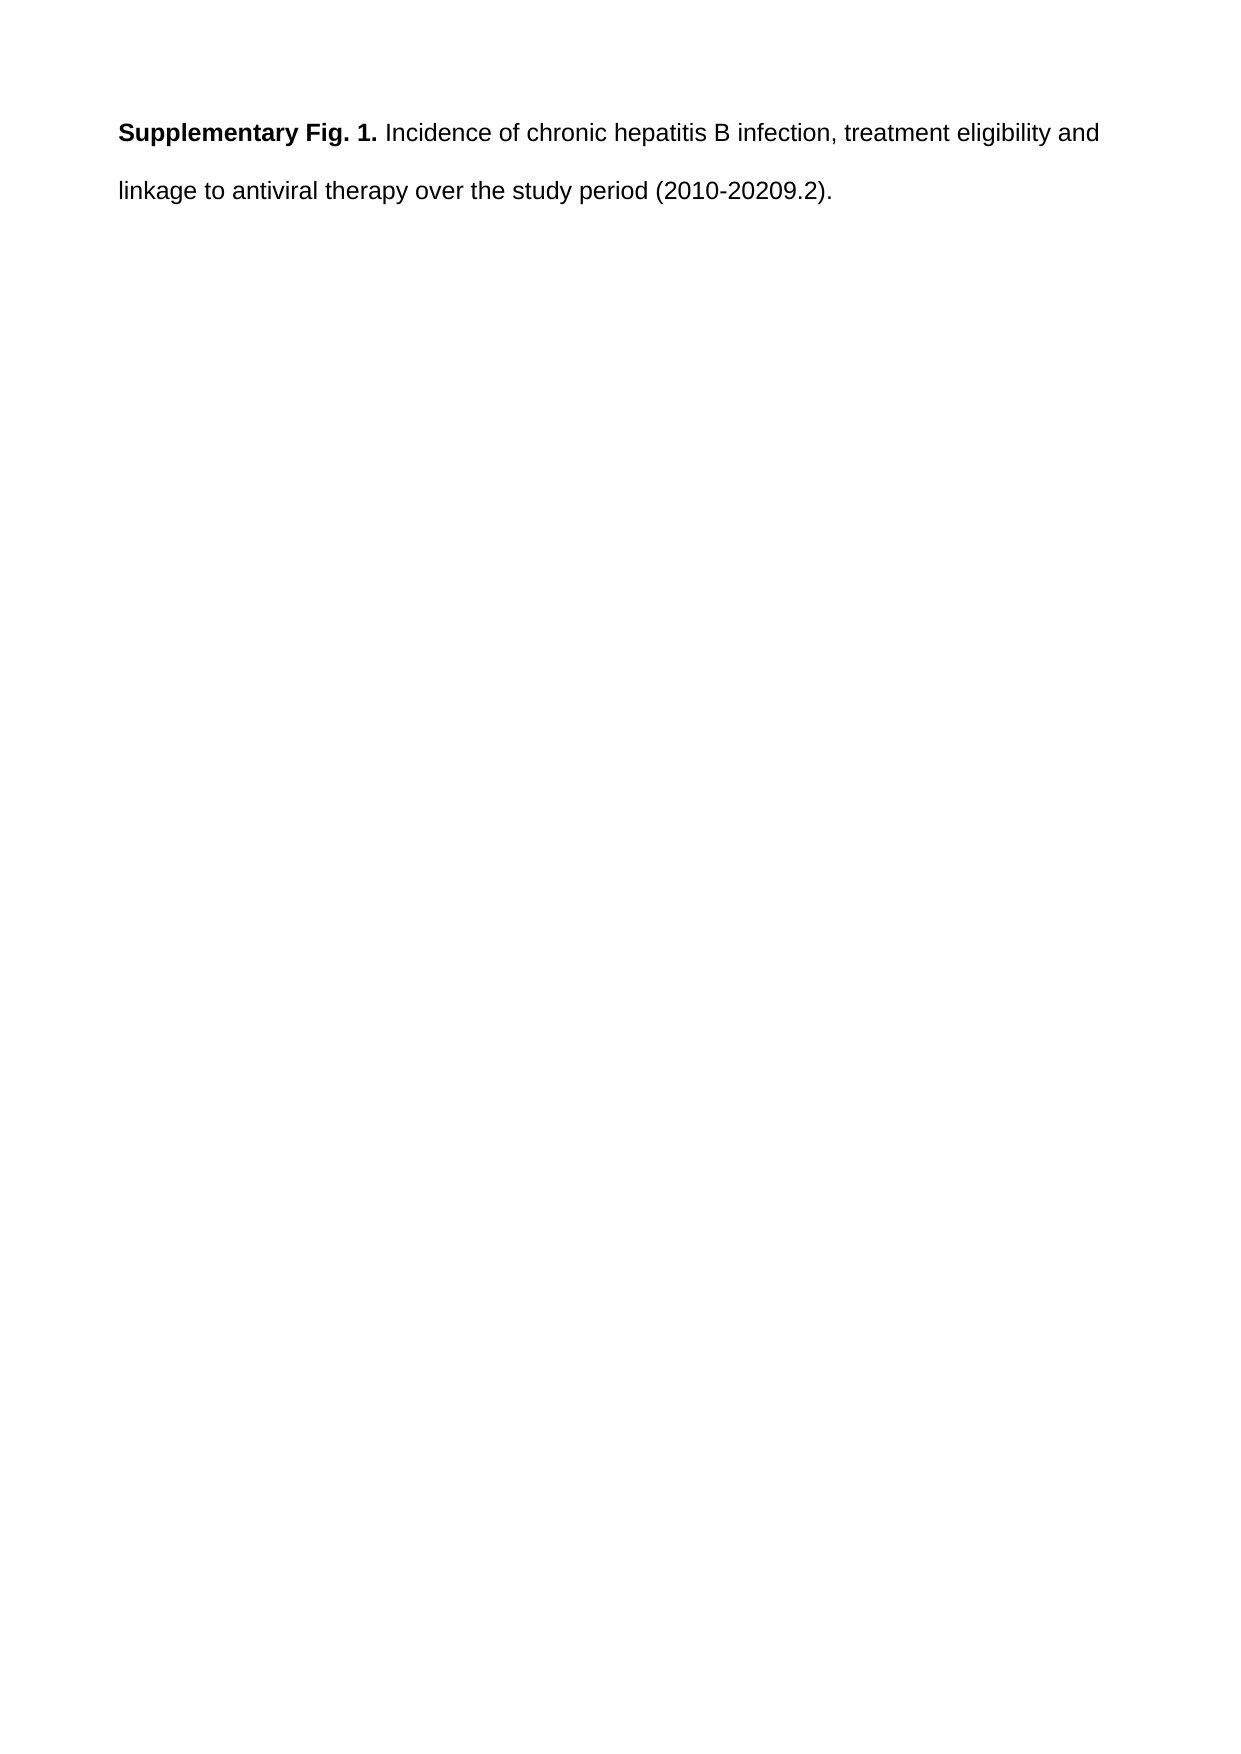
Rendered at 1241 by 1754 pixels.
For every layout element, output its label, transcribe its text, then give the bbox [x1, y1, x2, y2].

text Supplementary Fig. 1. Incidence of chronic hepatitis B infection, treatment eligibility and linkage to antiviral therapy over the study period (2010-20209.2). [118, 118, 1122, 204]
